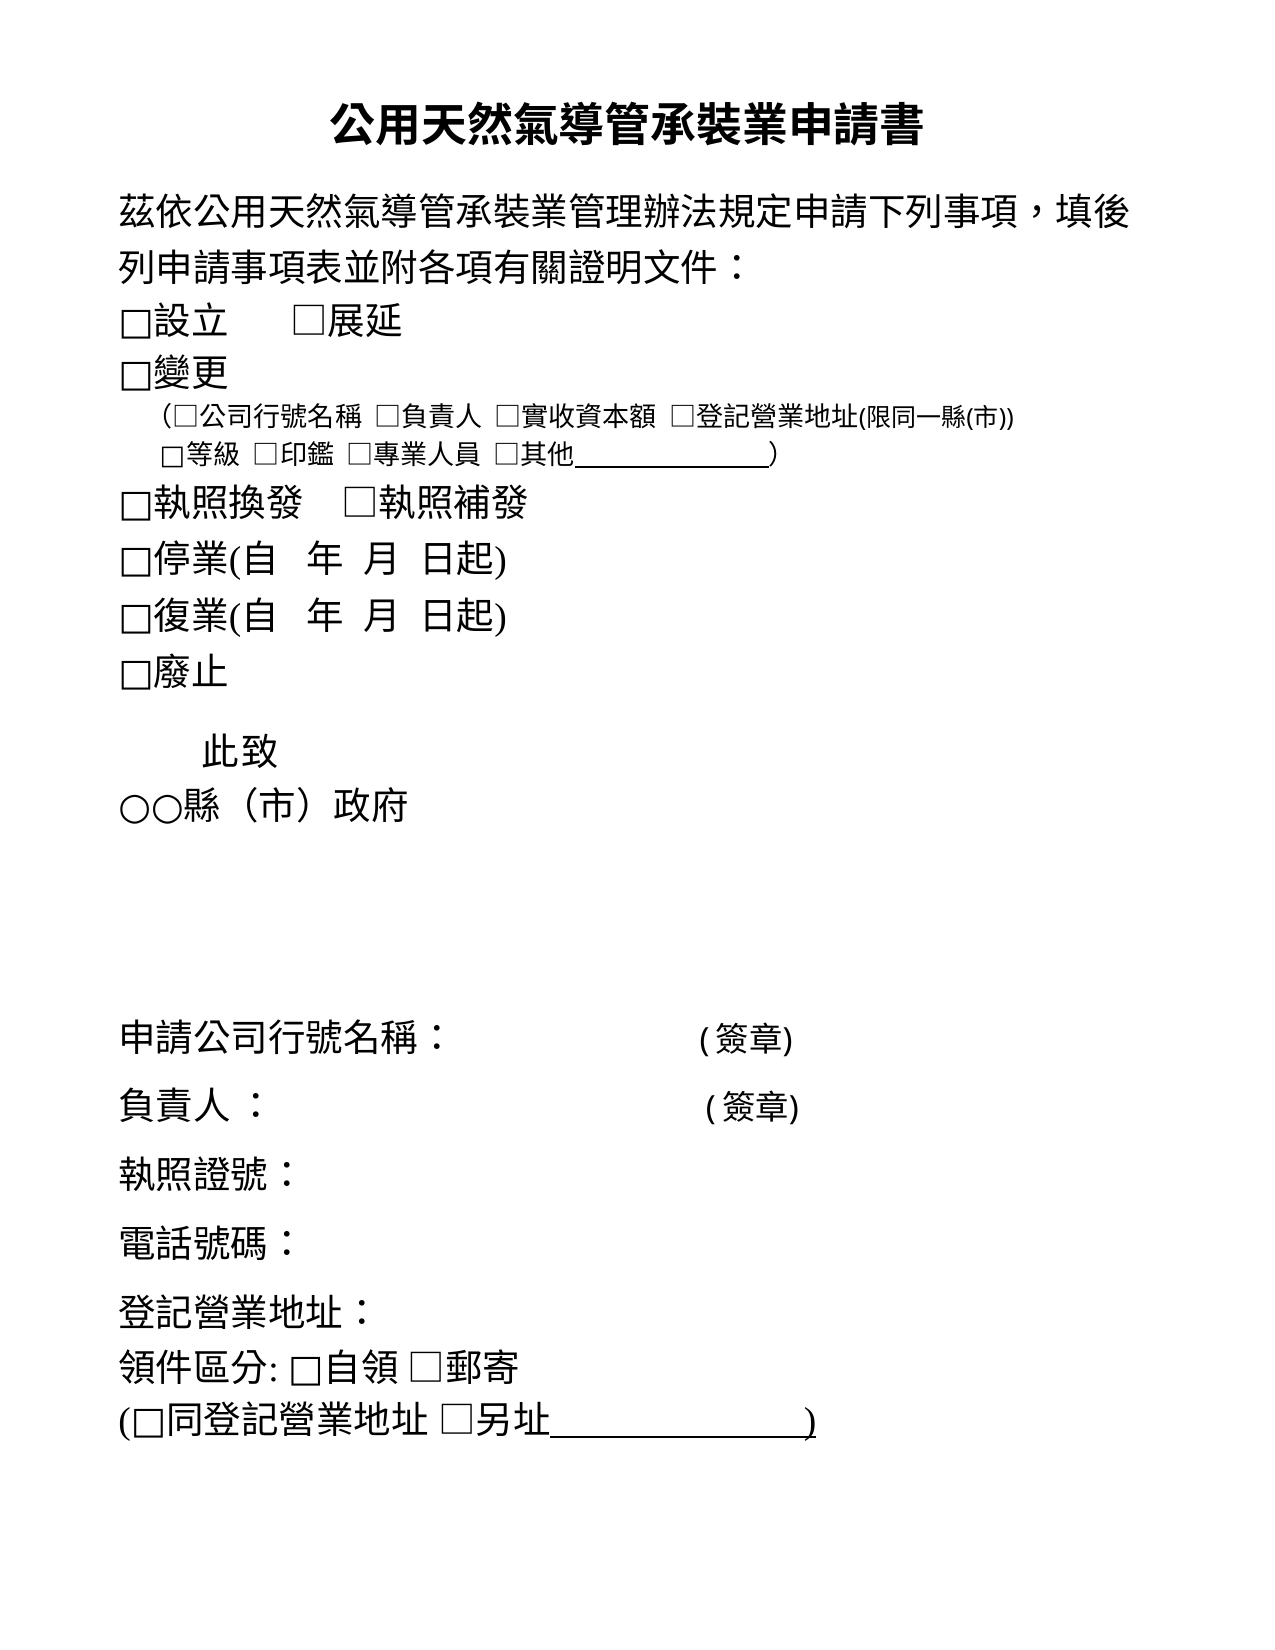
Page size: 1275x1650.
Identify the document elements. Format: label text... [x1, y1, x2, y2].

text □復業(自 年 月 日起) [118, 584, 1137, 640]
text 申請公司行號名稱： (簽章) [118, 996, 1137, 1065]
text □等級 □印鑑 □專業人員 □其他 ） [118, 434, 1137, 472]
text 登記營業地址： [118, 1271, 1137, 1340]
text □設立 □展延 [118, 292, 1137, 344]
text □執照換發 □執照補發 [118, 472, 1137, 528]
text 執照證號： [118, 1133, 1137, 1202]
text □廢止 [118, 640, 1137, 697]
text 電話號碼： [118, 1202, 1137, 1271]
text 此致 [118, 722, 1137, 776]
text 負責人： (簽章) [118, 1065, 1137, 1133]
text (□同登記營業地址 □另址 ) [118, 1392, 1137, 1444]
text 公用天然氣導管承裝業申請書 [118, 89, 1137, 155]
text 領件區分: □自領 □郵寄 [118, 1340, 1137, 1392]
text 茲依公用天然氣導管承裝業管理辦法規定申請下列事項，填後列申請事項表並附各項有關證明文件： [118, 180, 1137, 292]
text □停業(自 年 月 日起) [118, 528, 1137, 584]
text ○○縣（市）政府 [118, 776, 1137, 830]
text （□公司行號名稱 □負責人 □實收資本額 □登記營業地址(限同一縣(市)) [118, 397, 1137, 434]
text □變更 [118, 344, 1137, 397]
